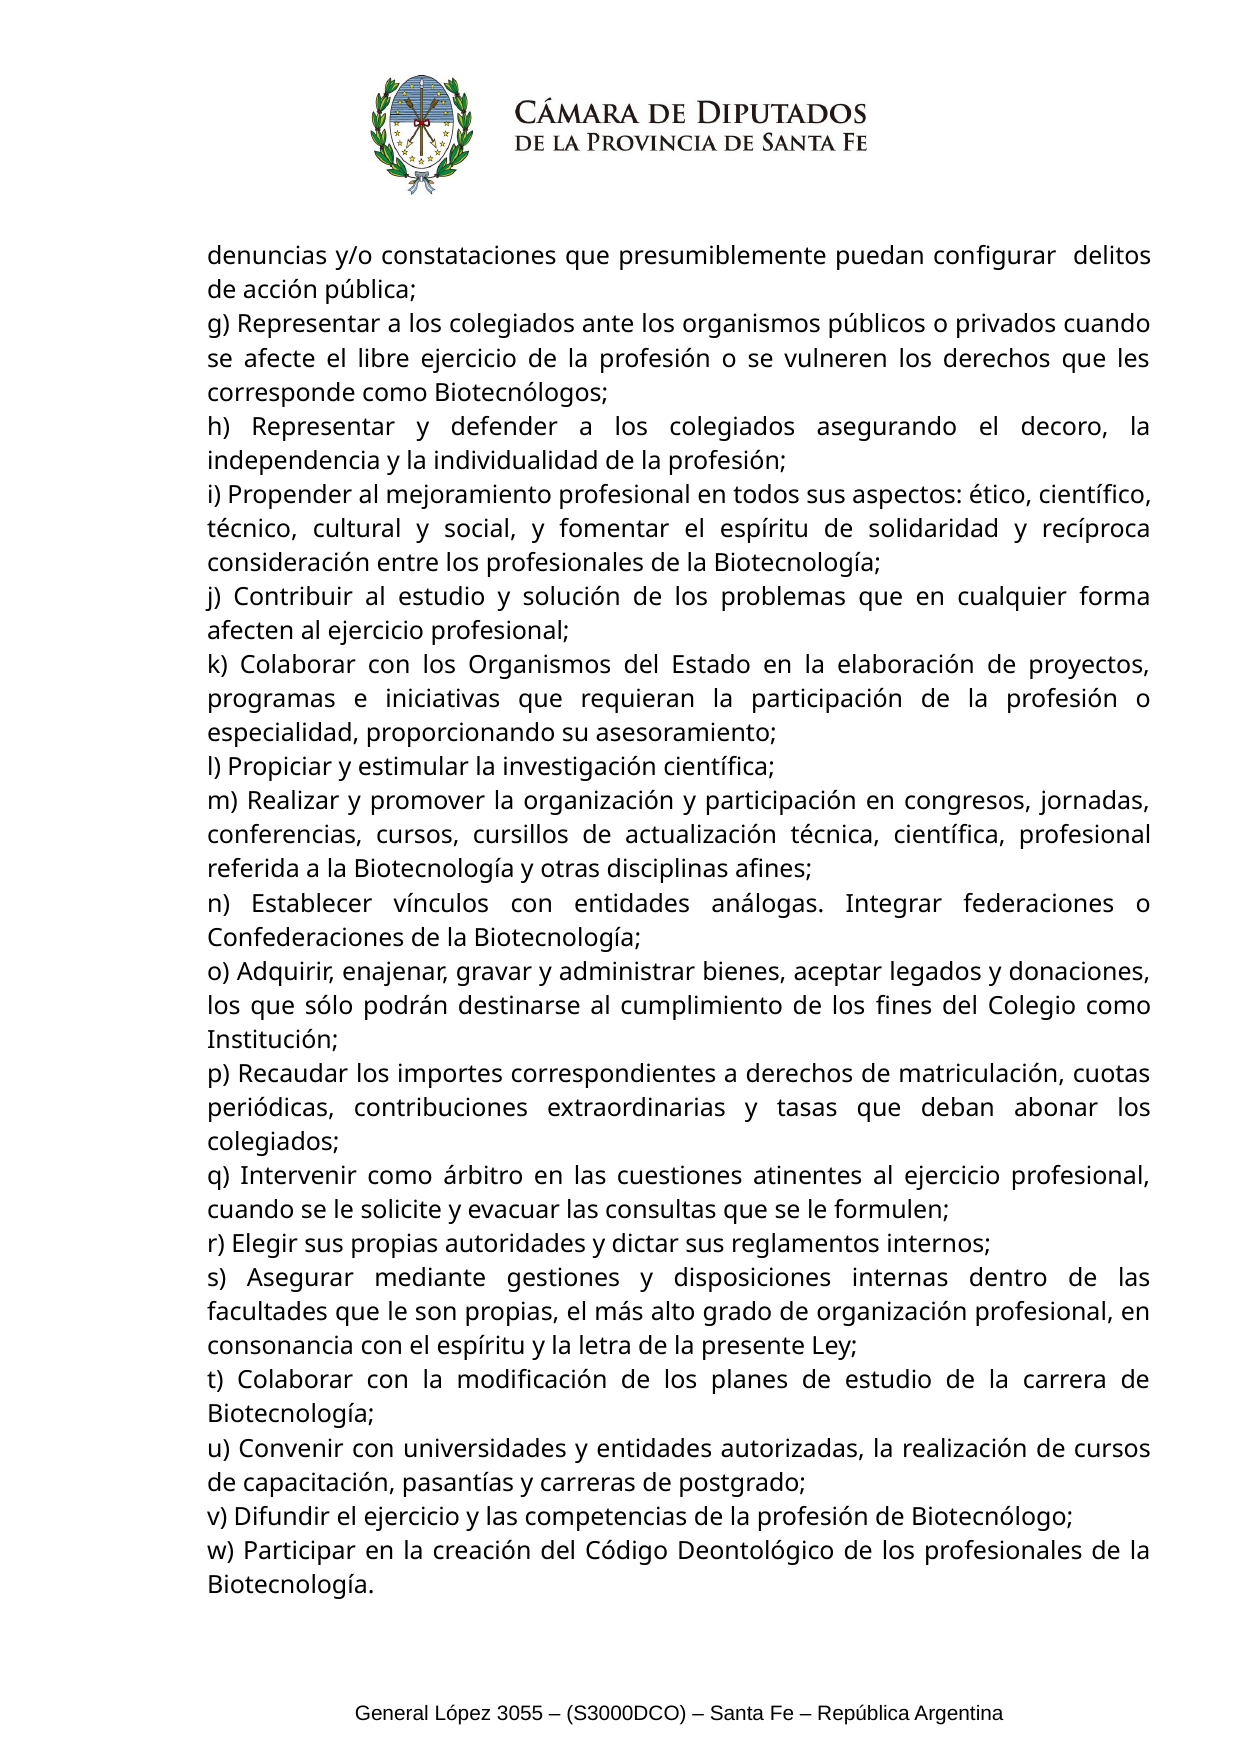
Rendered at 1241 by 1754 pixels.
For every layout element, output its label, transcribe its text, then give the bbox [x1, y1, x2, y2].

text g) Representar a los colegiados ante los organismos públicos o privados cuando se afecte el libre ejercicio de la profesión o se vulneren los derechos que les corresponde como Biotecnólogos; [207, 306, 1152, 408]
text v) Difundir el ejercicio y las competencias de la profesión de Biotecnólogo; [207, 1498, 1152, 1532]
text k) Colaborar con los Organismos del Estado en la elaboración de proyectos, programas e iniciativas que requieran la participación de la profesión o especialidad, proporcionando su asesoramiento; [207, 647, 1152, 749]
text r) Elegir sus propias autoridades y dictar sus reglamentos internos; [207, 1226, 1152, 1260]
text u) Convenir con universidades y entidades autorizadas, la realización de cursos de capacitación, pasantías y carreras de postgrado; [207, 1430, 1152, 1498]
text q) Intervenir como árbitro en las cuestiones atinentes al ejercicio profesional, cuando se le solicite y evacuar las consultas que se le formulen; [207, 1158, 1152, 1226]
text n) Establecer vínculos con entidades análogas. Integrar federaciones o Confederaciones de la Biotecnología; [207, 885, 1152, 953]
text i) Propender al mejoramiento profesional en todos sus aspectos: ético, científico, técnico, cultural y social, y fomentar el espíritu de solidaridad y recíproca consideración entre los profesionales de la Biotecnología; [207, 476, 1152, 579]
picture [370, 75, 867, 199]
text j) Contribuir al estudio y solución de los problemas que en cualquier forma afecten al ejercicio profesional; [207, 579, 1152, 647]
text denuncias y/o constataciones que presumiblemente puedan configurar delitos de acción pública; [207, 238, 1152, 306]
text h) Representar y defender a los colegiados asegurando el decoro, la independencia y la individualidad de la profesión; [207, 408, 1152, 476]
text s) Asegurar mediante gestiones y disposiciones internas dentro de las facultades que le son propias, el más alto grado de organización profesional, en consonancia con el espíritu y la letra de la presente Ley; [207, 1260, 1152, 1362]
text w) Participar en la creación del Código Deontológico de los profesionales de la Biotecnología. [207, 1532, 1152, 1601]
text m) Realizar y promover la organización y participación en congresos, jornadas, conferencias, cursos, cursillos de actualización técnica, científica, profesional referida a la Biotecnología y otras disciplinas aﬁnes; [207, 783, 1152, 885]
text t) Colaborar con la modificación de los planes de estudio de la carrera de Biotecnología; [207, 1362, 1152, 1430]
text o) Adquirir, enajenar, gravar y administrar bienes, aceptar legados y donaciones, los que sólo podrán destinarse al cumplimiento de los fines del Colegio como Institución; [207, 953, 1152, 1056]
text p) Recaudar los importes correspondientes a derechos de matriculación, cuotas periódicas, contribuciones extraordinarias y tasas que deban abonar los colegiados; [207, 1056, 1152, 1158]
text l) Propiciar y estimular la investigación científica; [207, 749, 1152, 783]
